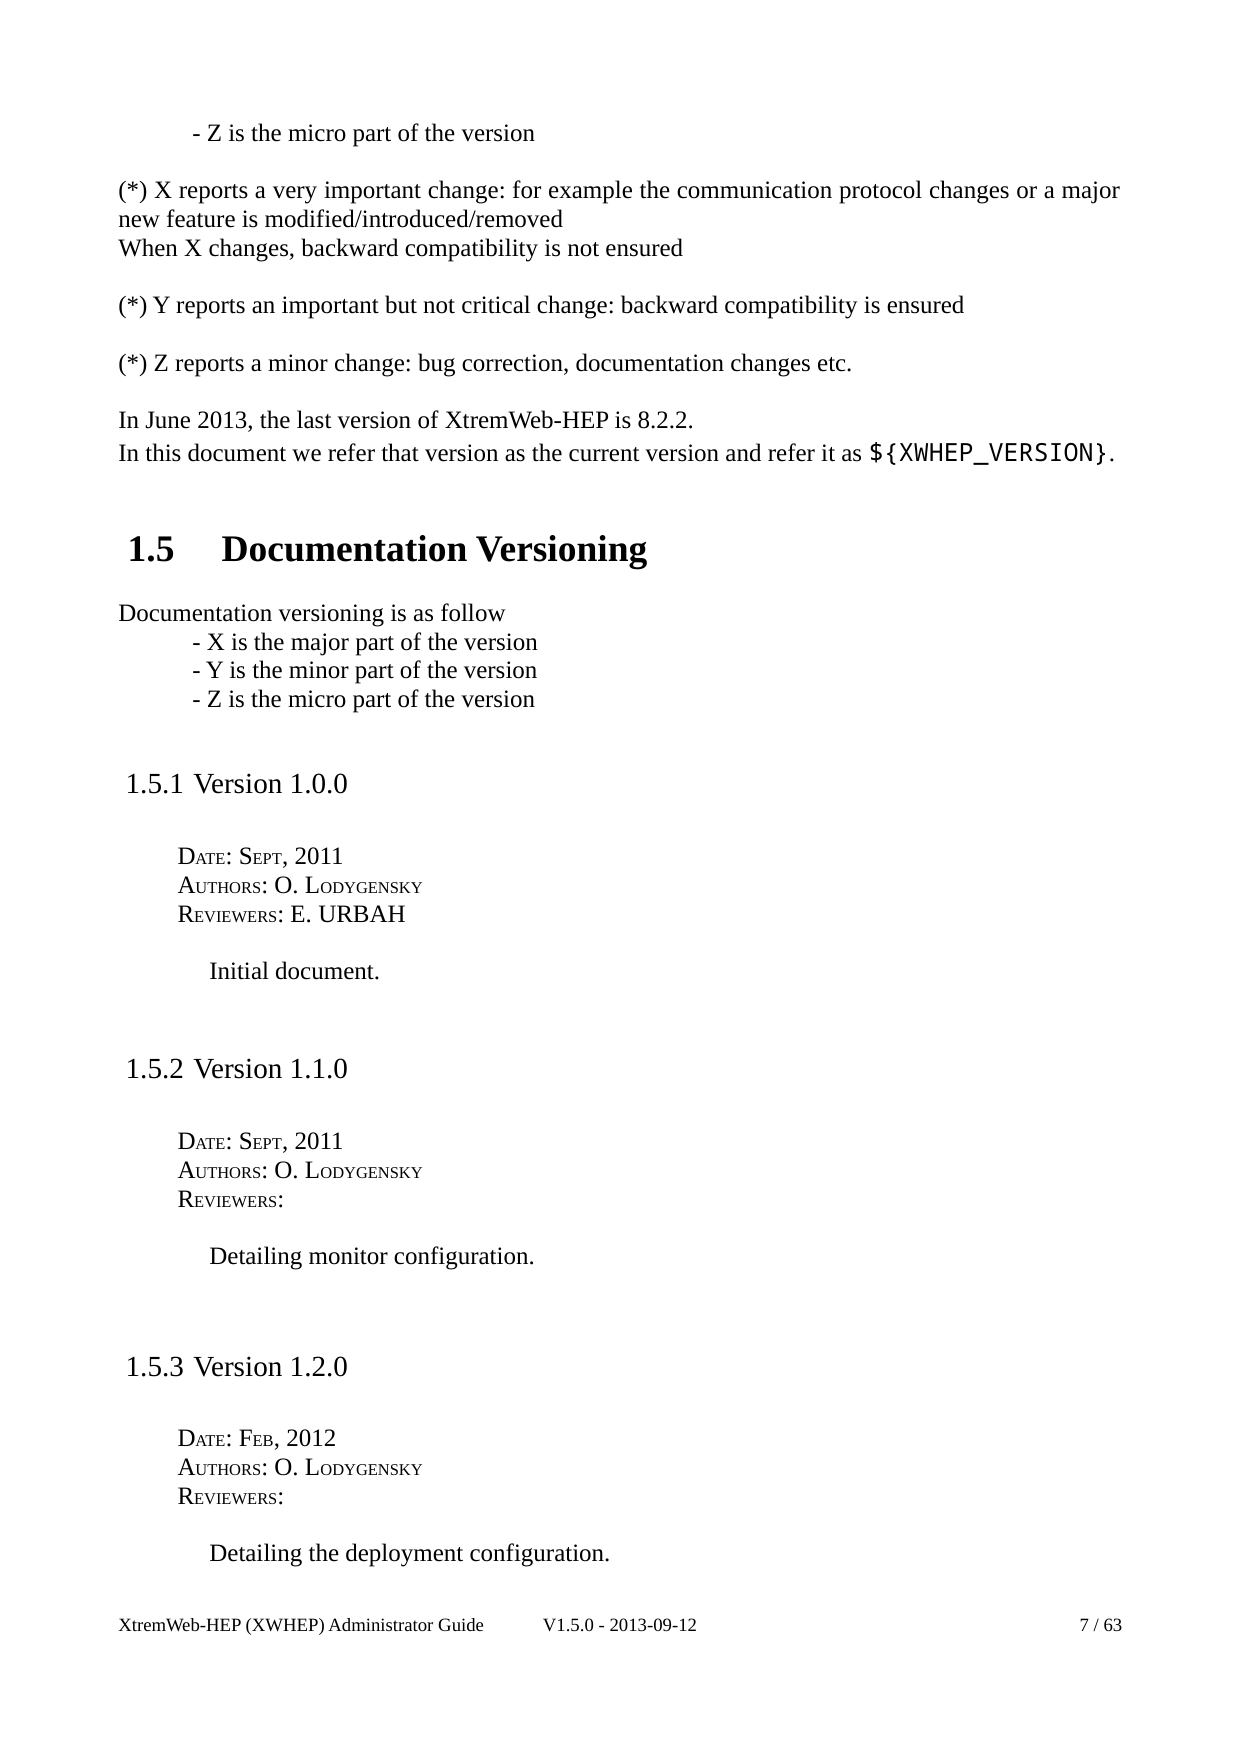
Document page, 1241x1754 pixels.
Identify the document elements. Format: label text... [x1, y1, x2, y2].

text Detailing monitor configuration. [209, 1241, 1035, 1270]
text - Z is the micro part of the version [118, 684, 1122, 713]
text Detailing the deployment configuration. [209, 1538, 1035, 1567]
text Date: Sept, 2011 [177, 1126, 1122, 1155]
text Date: Feb, 2012 [177, 1423, 1122, 1452]
text Authors: O. Lodygensky [177, 1452, 1122, 1481]
subtitle Version 1.1.0 [118, 1051, 1122, 1085]
text Authors: O. Lodygensky [177, 870, 1122, 899]
subtitle Documentation Versioning [118, 526, 1122, 569]
text Reviewers: [177, 1481, 1122, 1510]
subtitle Version 1.2.0 [118, 1349, 1122, 1382]
text Initial document. [209, 956, 1035, 985]
text Documentation versioning is as follow [118, 598, 1122, 627]
text When X changes, backward compatibility is not ensured [118, 233, 1122, 262]
text Authors: O. Lodygensky [177, 1155, 1122, 1184]
text Date: Sept, 2011 [177, 841, 1122, 870]
text - X is the major part of the version [118, 627, 1122, 655]
text In this document we refer that version as the current version and refer it as ${XWHEP_VERSION}. [118, 434, 1122, 468]
text Reviewers: E. URBAH [177, 899, 1122, 928]
text In June 2013, the last version of XtremWeb-HEP is 8.2.2. [118, 406, 1122, 434]
subtitle Version 1.0.0 [118, 767, 1122, 800]
text Reviewers: [177, 1184, 1122, 1212]
text (*) Z reports a minor change: bug correction, documentation changes etc. [118, 348, 1122, 377]
text - Z is the micro part of the version [118, 118, 1122, 147]
text - Y is the minor part of the version [118, 655, 1122, 684]
text (*) Y reports an important but not critical change: backward compatibility is ensured [118, 291, 1122, 319]
text (*) X reports a very important change: for example the communication protocol changes or a major new feature is modified/introduced/removed [118, 176, 1122, 233]
